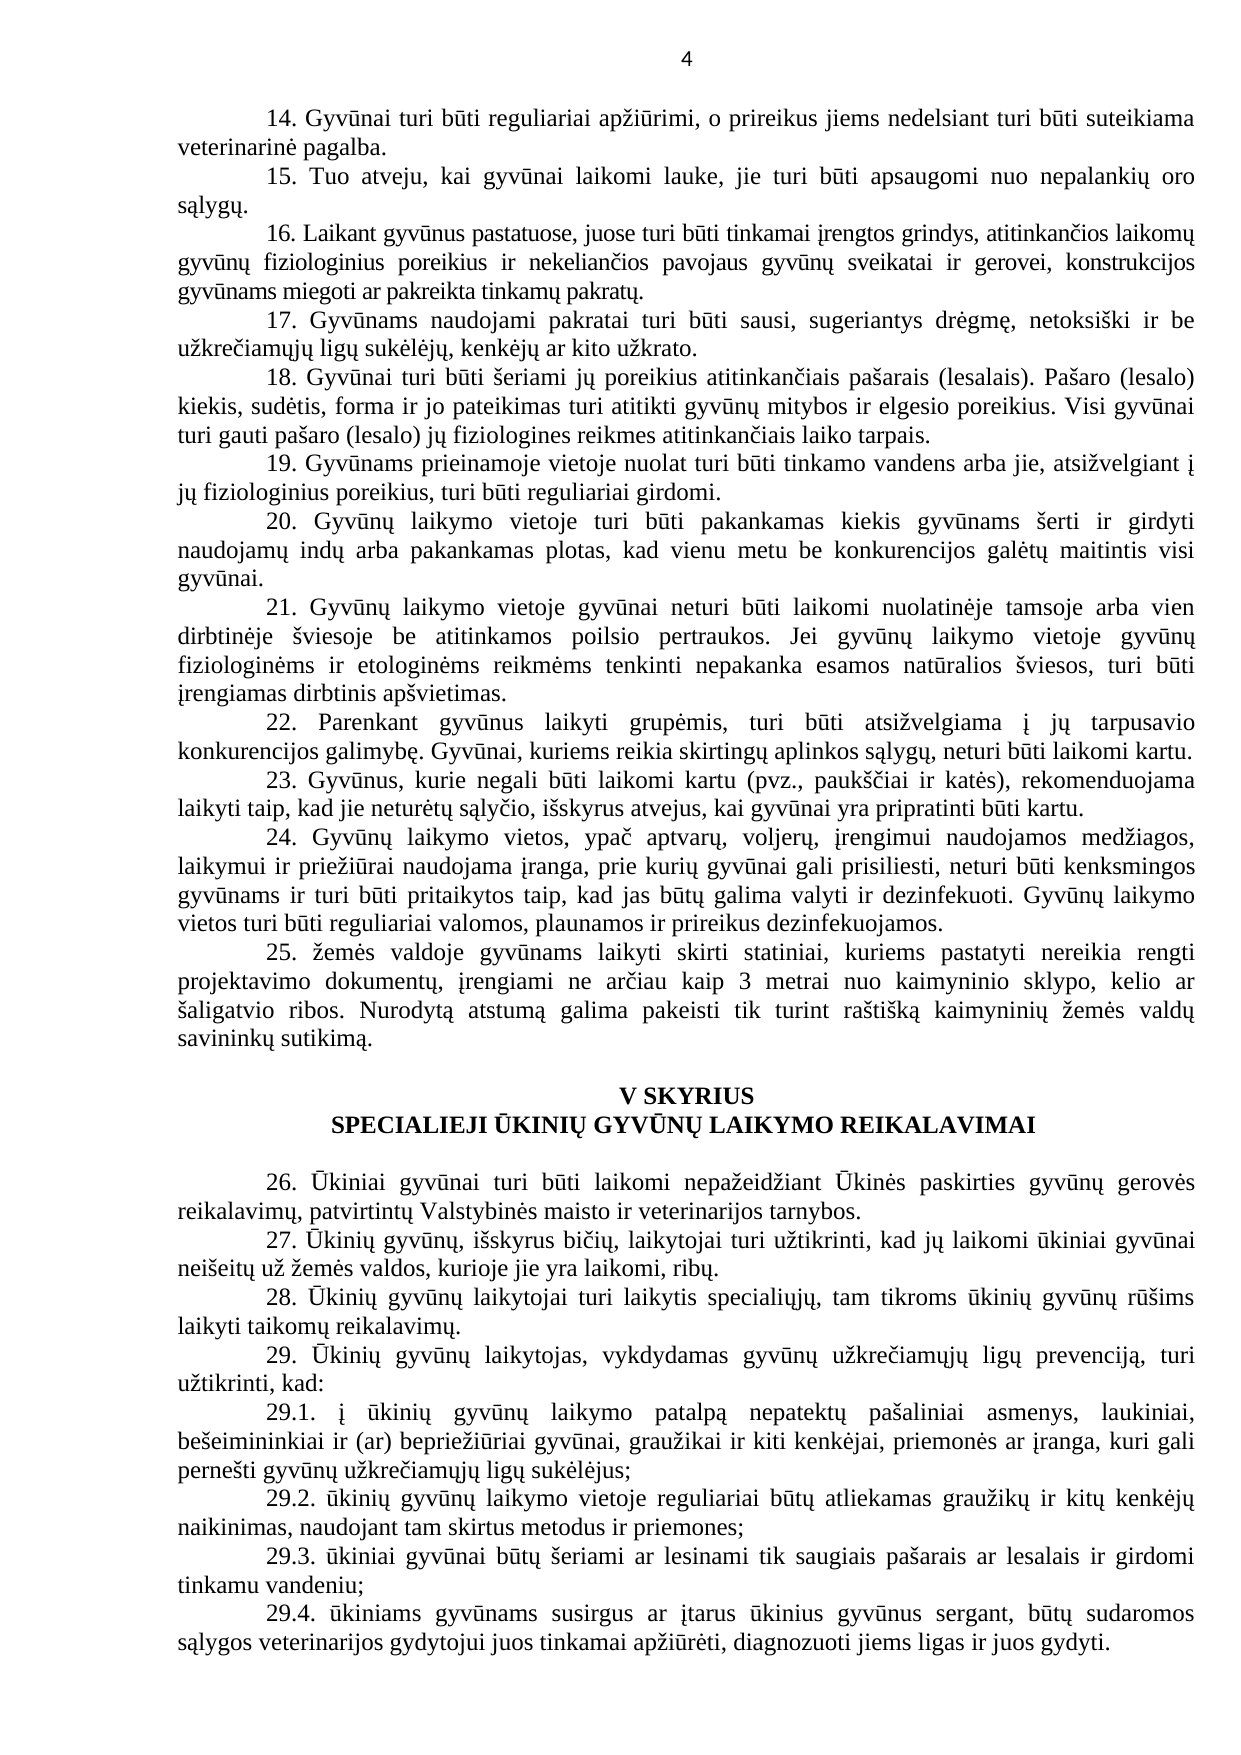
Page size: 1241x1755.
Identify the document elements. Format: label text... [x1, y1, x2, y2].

text 29.1. į ūkinių gyvūnų laikymo patalpą nepatektų pašaliniai asmenys, laukiniai, bešeimininkiai ir (ar) bepriežiūriai gyvūnai, graužikai ir kiti kenkėjai, priemonės ar įranga, kuri gali pernešti gyvūnų užkrečiamųjų ligų sukėlėjus; [177, 1397, 1196, 1483]
text 29.4. ūkiniams gyvūnams susirgus ar įtarus ūkinius gyvūnus sergant, būtų sudaromos sąlygos veterinarijos gydytojui juos tinkamai apžiūrėti, diagnozuoti jiems ligas ir juos gydyti. [177, 1598, 1196, 1656]
text 19. Gyvūnams prieinamoje vietoje nuolat turi būti tinkamo vandens arba jie, atsižvelgiant į jų fiziologinius poreikius, turi būti reguliariai girdomi. [177, 448, 1196, 506]
text SPECIALIEJI ŪKINIŲ GYVŪNŲ LAIKYMO REIKALAVIMAI [177, 1110, 1196, 1138]
text 29.2. ūkinių gyvūnų laikymo vietoje reguliariai būtų atliekamas graužikų ir kitų kenkėjų naikinimas, naudojant tam skirtus metodus ir priemones; [177, 1483, 1196, 1541]
text 29.3. ūkiniai gyvūnai būtų šeriami ar lesinami tik saugiais pašarais ar lesalais ir girdomi tinkamu vandeniu; [177, 1541, 1196, 1598]
text 25. žemės valdoje gyvūnams laikyti skirti statiniai, kuriems pastatyti nereikia rengti projektavimo dokumentų, įrengiami ne arčiau kaip 3 metrai nuo kaimyninio sklypo, kelio ar šaligatvio ribos. Nurodytą atstumą galima pakeisti tik turint raštišką kaimyninių žemės valdų savininkų sutikimą. [177, 937, 1196, 1052]
text 15. Tuo atveju, kai gyvūnai laikomi lauke, jie turi būti apsaugomi nuo nepalankių oro sąlygų. [177, 161, 1196, 218]
text 26. Ūkiniai gyvūnai turi būti laikomi nepažeidžiant Ūkinės paskirties gyvūnų gerovės reikalavimų, patvirtintų Valstybinės maisto ir veterinarijos tarnybos. [177, 1167, 1196, 1225]
text 16. Laikant gyvūnus pastatuose, juose turi būti tinkamai įrengtos grindys, atitinkančios laikomų gyvūnų fiziologinius poreikius ir nekeliančios pavojaus gyvūnų sveikatai ir gerovei, konstrukcijos gyvūnams miegoti ar pakreikta tinkamų pakratų. [177, 218, 1196, 305]
text 21. Gyvūnų laikymo vietoje gyvūnai neturi būti laikomi nuolatinėje tamsoje arba vien dirbtinėje šviesoje be atitinkamos poilsio pertraukos. Jei gyvūnų laikymo vietoje gyvūnų fiziologinėms ir etologinėms reikmėms tenkinti nepakanka esamos natūralios šviesos, turi būti įrengiamas dirbtinis apšvietimas. [177, 592, 1196, 707]
text 20. Gyvūnų laikymo vietoje turi būti pakankamas kiekis gyvūnams šerti ir girdyti naudojamų indų arba pakankamas plotas, kad vienu metu be konkurencijos galėtų maitintis visi gyvūnai. [177, 506, 1196, 592]
text 27. Ūkinių gyvūnų, išskyrus bičių, laikytojai turi užtikrinti, kad jų laikomi ūkiniai gyvūnai neišeitų už žemės valdos, kurioje jie yra laikomi, ribų. [177, 1225, 1196, 1282]
text 22. Parenkant gyvūnus laikyti grupėmis, turi būti atsižvelgiama į jų tarpusavio konkurencijos galimybę. Gyvūnai, kuriems reikia skirtingų aplinkos sąlygų, neturi būti laikomi kartu. [177, 707, 1196, 765]
text 17. Gyvūnams naudojami pakratai turi būti sausi, sugeriantys drėgmę, netoksiški ir be užkrečiamųjų ligų sukėlėjų, kenkėjų ar kito užkrato. [177, 305, 1196, 362]
text 29. Ūkinių gyvūnų laikytojas, vykdydamas gyvūnų užkrečiamųjų ligų prevenciją, turi užtikrinti, kad: [177, 1340, 1196, 1397]
text 24. Gyvūnų laikymo vietos, ypač aptvarų, voljerų, įrengimui naudojamos medžiagos, laikymui ir priežiūrai naudojama įranga, prie kurių gyvūnai gali prisiliesti, neturi būti kenksmingos gyvūnams ir turi būti pritaikytos taip, kad jas būtų galima valyti ir dezinfekuoti. Gyvūnų laikymo vietos turi būti reguliariai valomos, plaunamos ir prireikus dezinfekuojamos. [177, 822, 1196, 937]
text 28. Ūkinių gyvūnų laikytojai turi laikytis specialiųjų, tam tikroms ūkinių gyvūnų rūšims laikyti taikomų reikalavimų. [177, 1282, 1196, 1340]
text 14. Gyvūnai turi būti reguliariai apžiūrimi, o prireikus jiems nedelsiant turi būti suteikiama veterinarinė pagalba. [177, 103, 1196, 161]
text V SKYRIUS [177, 1081, 1196, 1110]
text 18. Gyvūnai turi būti šeriami jų poreikius atitinkančiais pašarais (lesalais). Pašaro (lesalo) kiekis, sudėtis, forma ir jo pateikimas turi atitikti gyvūnų mitybos ir elgesio poreikius. Visi gyvūnai turi gauti pašaro (lesalo) jų fiziologines reikmes atitinkančiais laiko tarpais. [177, 362, 1196, 448]
text 23. Gyvūnus, kurie negali būti laikomi kartu (pvz., paukščiai ir katės), rekomenduojama laikyti taip, kad jie neturėtų sąlyčio, išskyrus atvejus, kai gyvūnai yra pripratinti būti kartu. [177, 765, 1196, 822]
